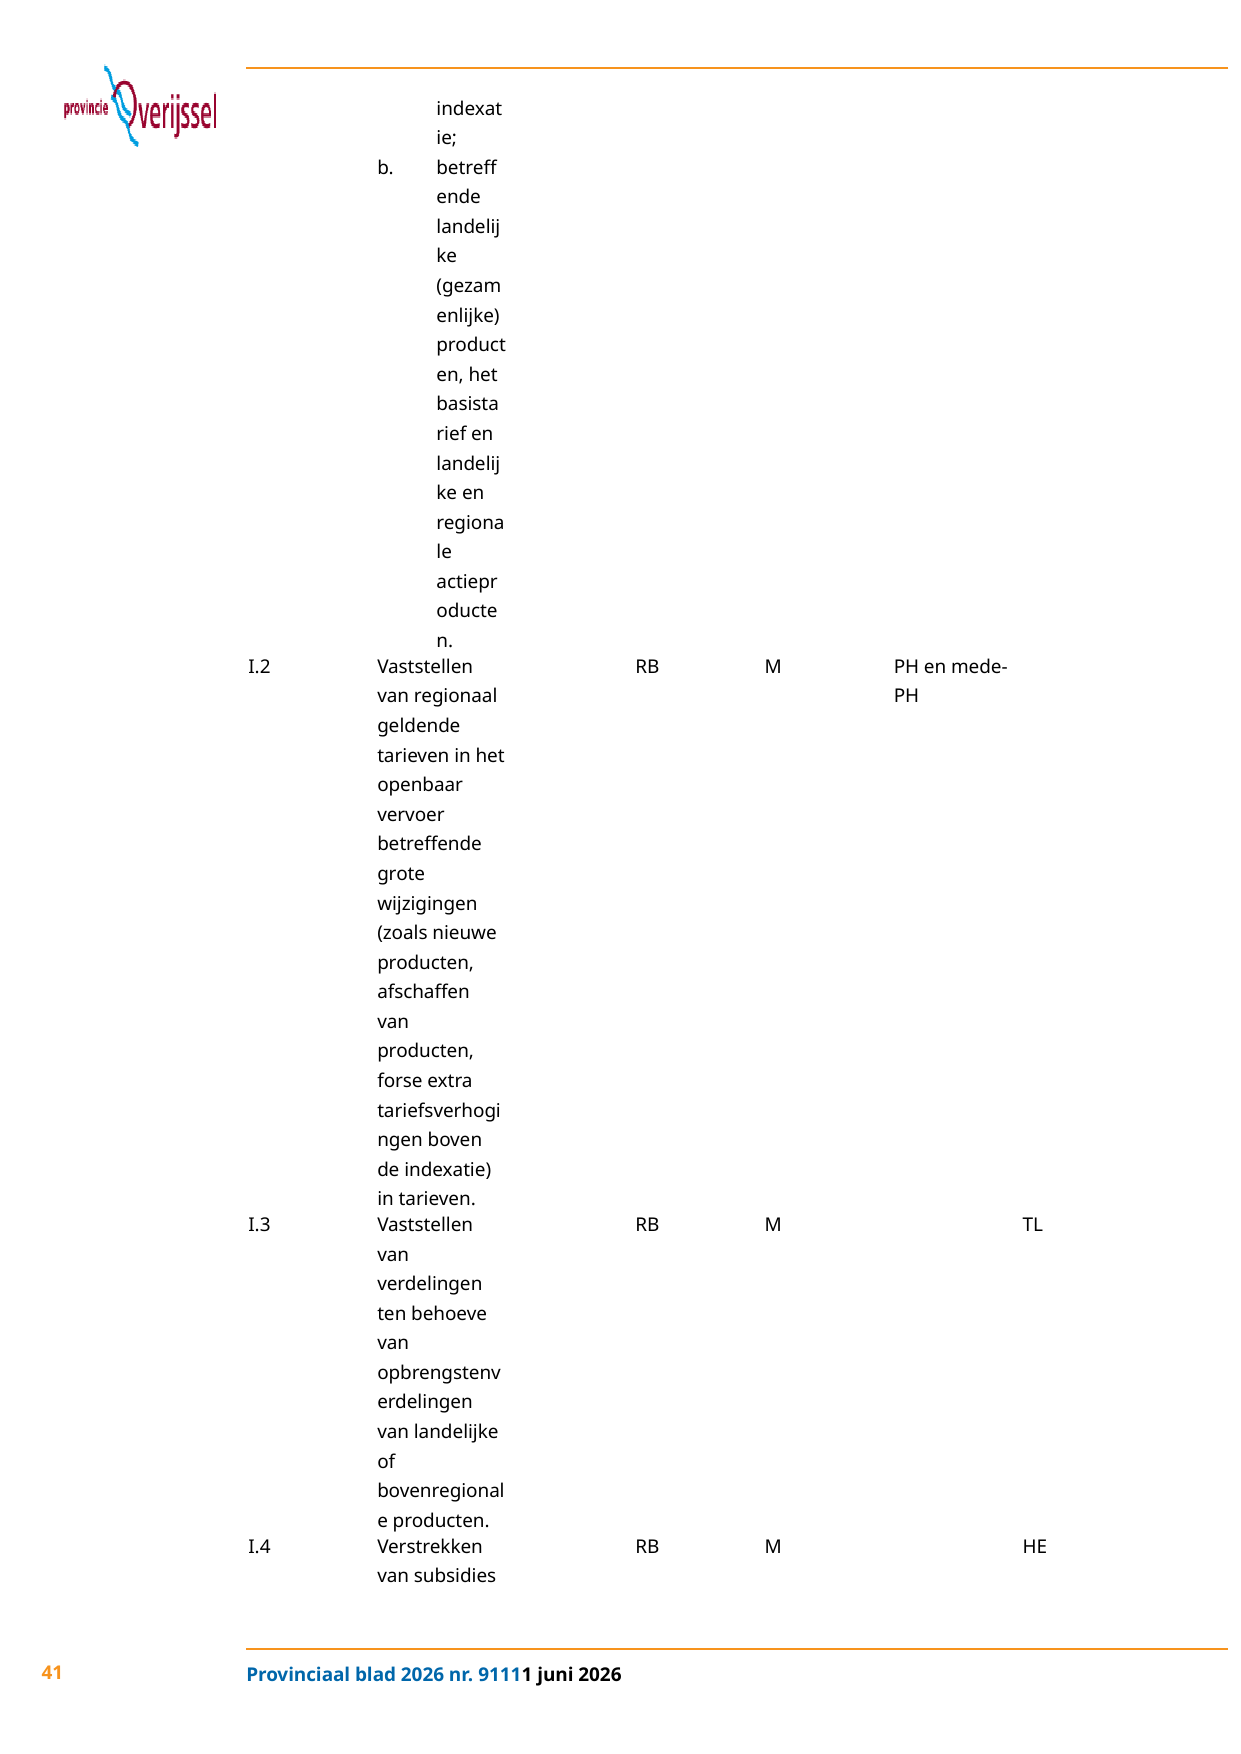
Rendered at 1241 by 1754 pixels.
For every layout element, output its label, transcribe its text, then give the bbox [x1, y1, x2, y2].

table_cell [506, 653, 635, 1211]
table_cell [894, 1533, 1022, 1588]
table_cell [506, 1211, 635, 1533]
table_cell I.2 [248, 653, 377, 1211]
table_cell [1023, 653, 1152, 1211]
table_cell [635, 95, 764, 653]
table_cell [506, 1533, 635, 1588]
table_cell I.3 [248, 1211, 377, 1533]
table_cell Verstrekken van subsidies [377, 1533, 506, 1588]
table_cell Vaststellen van regionaal geldende tarieven in het openbaar vervoer betreffende grote wijzigingen (zoals nieuwe producten, afschaffen van producten, forse extra tariefsverhogingen boven de indexatie) in tarieven. [377, 653, 506, 1211]
table_cell RB [635, 1211, 764, 1533]
table_cell RB [635, 1533, 764, 1588]
table_cell HE [1023, 1533, 1152, 1588]
table_cell Vaststellen van regionaal geldende tarieven in het openbaar vervoer: conform de jaarlijkse indexatie; betreffende landelijke (gezamenlijke) producten, het basistarief en landelijke en regionale actieproducten. [377, 95, 506, 653]
picture [41, 47, 231, 172]
table_cell I.4 [248, 1533, 377, 1588]
table_cell [506, 95, 635, 653]
table_cell RB [635, 653, 764, 1211]
table_cell [764, 95, 893, 653]
table_cell M [764, 1211, 893, 1533]
table_cell [894, 95, 1022, 653]
table_cell PH en mede-PH [894, 653, 1022, 1211]
table_cell [894, 1211, 1022, 1533]
table_cell [248, 95, 377, 653]
table_cell [1023, 95, 1152, 653]
table_cell TL [1023, 1211, 1152, 1533]
table_cell M [764, 1533, 893, 1588]
table_cell Vaststellen van verdelingen ten behoeve van opbrengstenverdelingen van landelijke of bovenregionale producten. [377, 1211, 506, 1533]
table_cell M [764, 653, 893, 1211]
